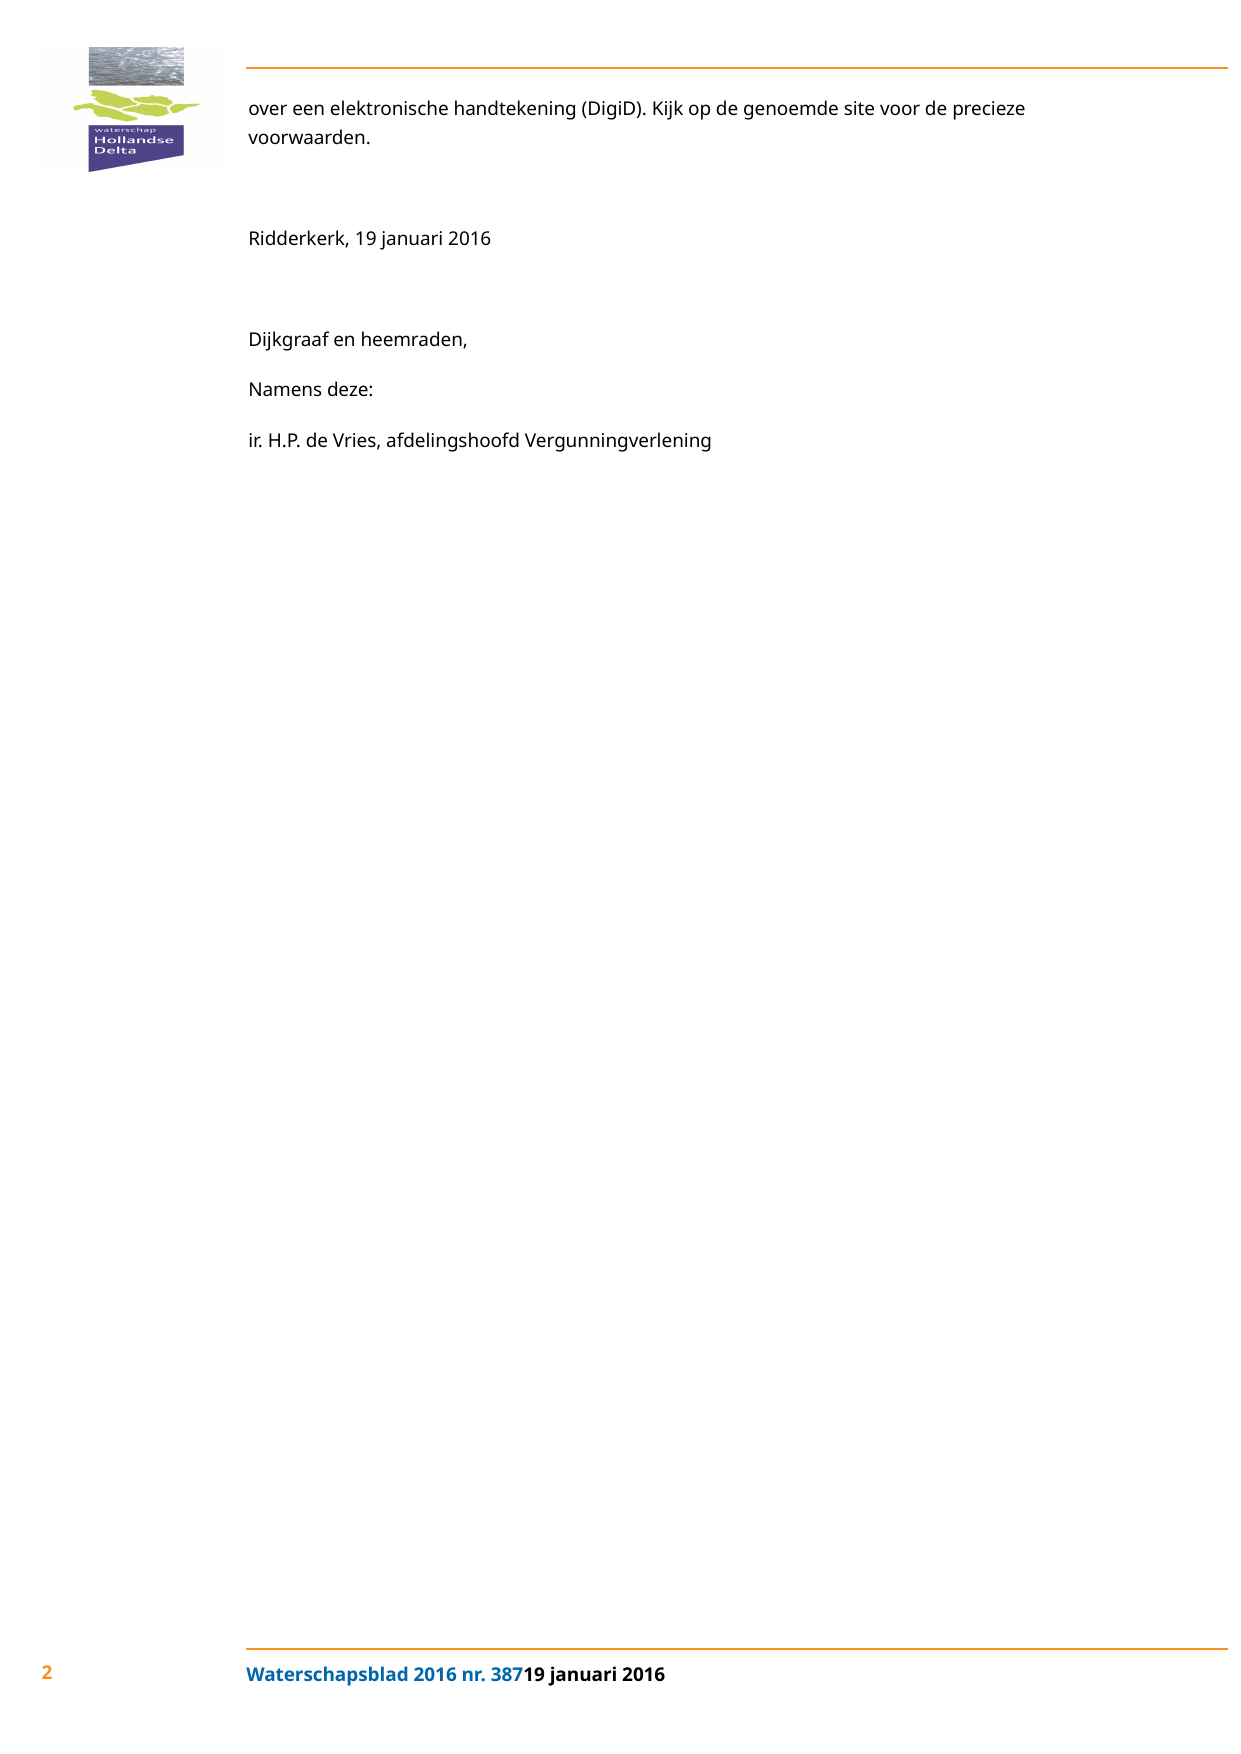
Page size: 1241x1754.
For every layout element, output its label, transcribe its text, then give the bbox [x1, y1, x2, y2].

text Ridderkerk, 19 januari 2016 [248, 225, 1152, 251]
text Dijkgraaf en heemraden, [248, 326, 1152, 352]
text over een elektronische handtekening (DigiD). Kijk op de genoemde site voor de precieze voorwaarden. [248, 95, 1152, 150]
picture [41, 47, 231, 172]
text ir. H.P. de Vries, afdelingshoofd Vergunningverlening [248, 427, 1152, 453]
text Namens deze: [248, 376, 1152, 402]
